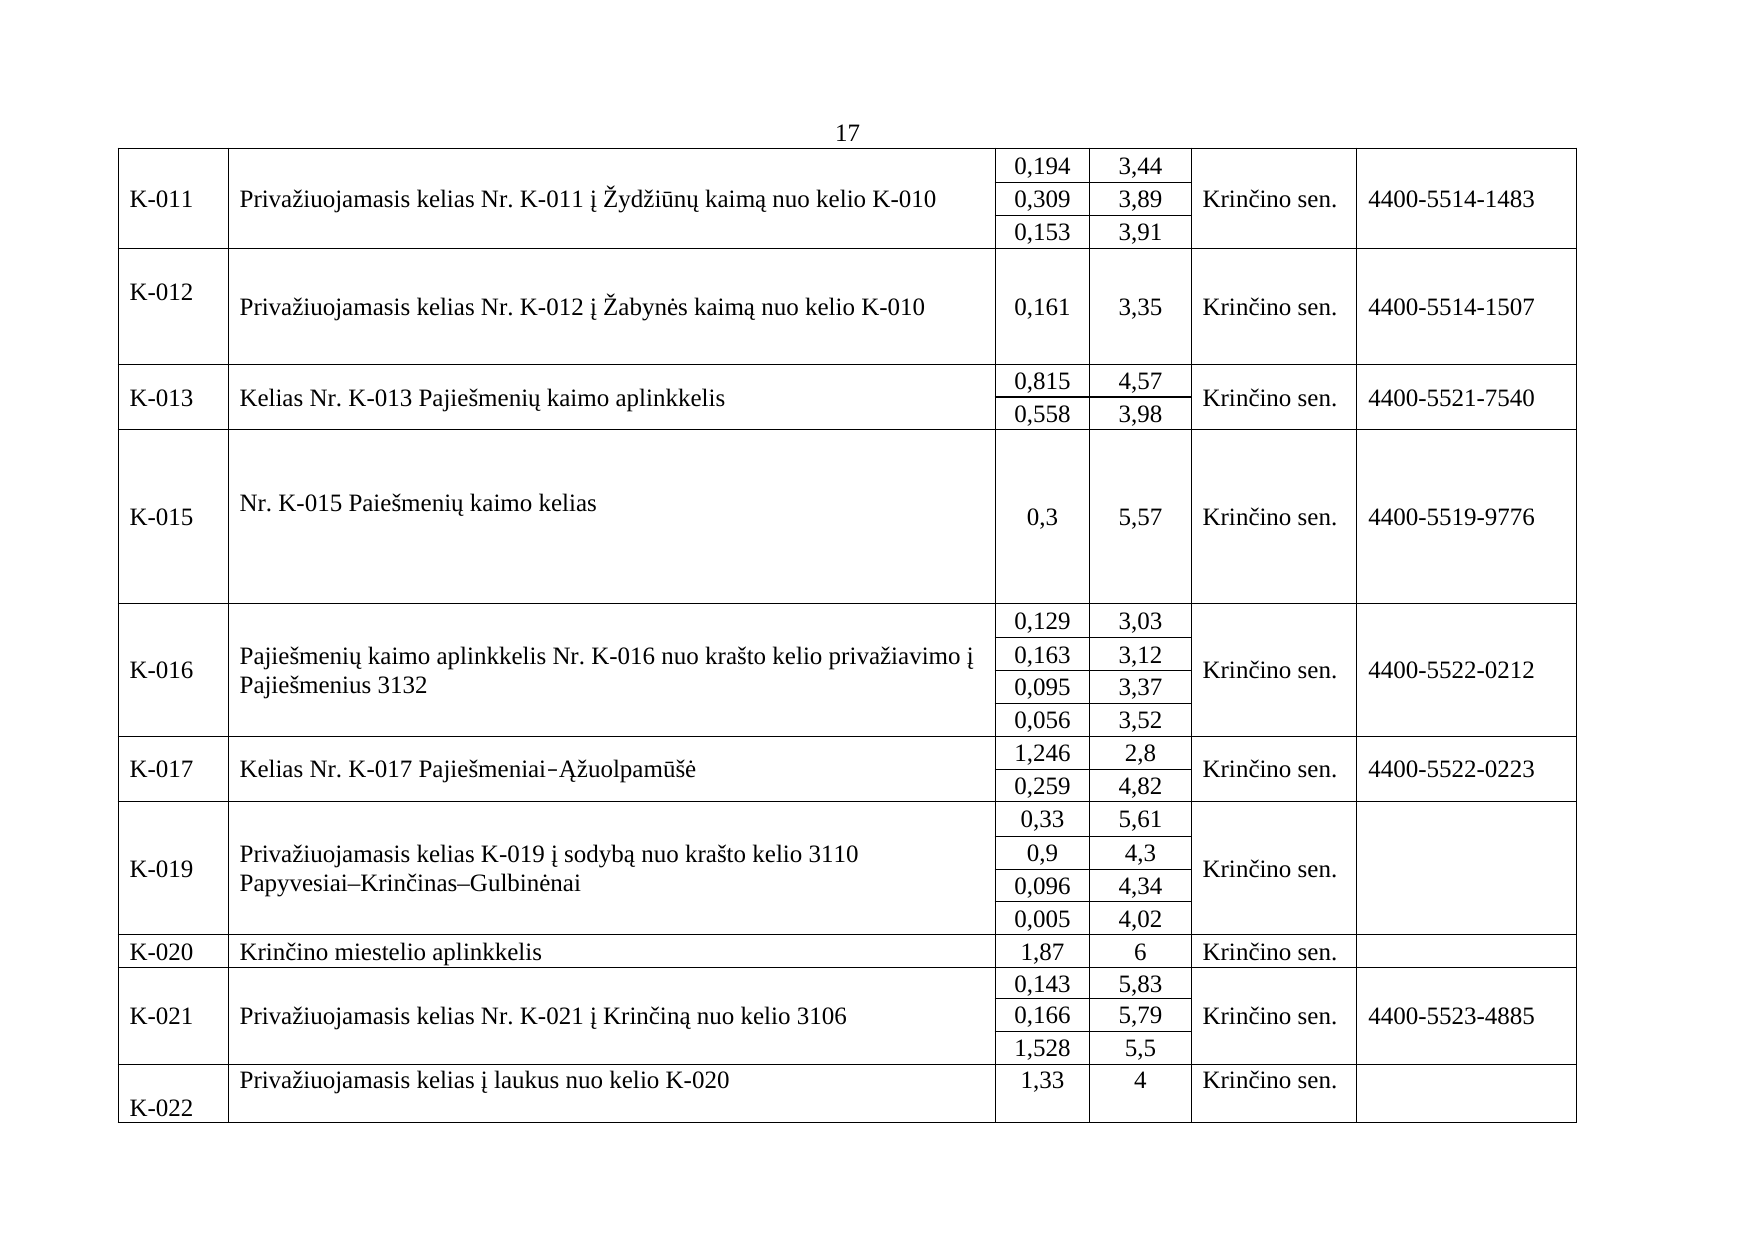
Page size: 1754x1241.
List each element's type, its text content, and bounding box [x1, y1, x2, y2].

table_cell 4,3 [1090, 837, 1191, 868]
table_cell 0,056 [996, 704, 1089, 736]
table_cell 1,528 [996, 1032, 1089, 1064]
table_cell K-020 [119, 935, 228, 967]
table_cell 0,163 [996, 638, 1089, 670]
table_cell Krinčino miestelio aplinkkelis [229, 935, 995, 967]
table_cell K-021 [119, 968, 228, 1064]
table_cell K-022 [119, 1065, 228, 1122]
table_cell 5,61 [1090, 802, 1191, 836]
table_cell 1,87 [996, 935, 1089, 967]
table_cell Krinčino sen. [1192, 935, 1356, 967]
table_cell [1357, 1065, 1576, 1122]
table_cell Privažiuojamasis kelias K-019 į sodybą nuo krašto kelio 3110 Papyvesiai–Krinčinas–Gulbinėnai [229, 802, 995, 934]
table_cell Krinčino sen. [1192, 968, 1356, 1064]
table_cell Privažiuojamasis kelias Nr. K-021 į Krinčiną nuo kelio 3106 [229, 968, 995, 1064]
table_cell K-015 [119, 430, 228, 603]
table_cell 0,3 [996, 430, 1089, 603]
table_cell 0,309 [996, 183, 1089, 215]
table_cell 4400-5522-0223 [1357, 737, 1576, 801]
table_cell 0,095 [996, 671, 1089, 703]
table_cell 3,89 [1090, 183, 1191, 215]
table_cell 1,33 [996, 1065, 1089, 1122]
table_cell 4,82 [1090, 770, 1191, 801]
table_cell K-017 [119, 737, 228, 801]
table_cell 4400-5514-1483 [1357, 149, 1576, 248]
table_cell 4400-5519-9776 [1357, 430, 1576, 603]
table_cell 0,096 [996, 870, 1089, 901]
table_cell Privažiuojamasis kelias Nr. K-012 į Žabynės kaimą nuo kelio K-010 [229, 249, 995, 364]
table_cell 5,57 [1090, 430, 1191, 603]
table_cell 3,35 [1090, 249, 1191, 364]
table_cell Krinčino sen. [1192, 604, 1356, 736]
table_cell K-013 [119, 365, 228, 429]
table_cell 0,9 [996, 837, 1089, 868]
table_cell 0,33 [996, 802, 1089, 836]
table_cell 4400-5514-1507 [1357, 249, 1576, 364]
table_cell 1,246 [996, 737, 1089, 768]
table_cell 2,8 [1090, 737, 1191, 768]
table_cell 0,259 [996, 770, 1089, 801]
table_cell K-012 [119, 249, 228, 364]
table_cell Krinčino sen. [1192, 802, 1356, 934]
table_cell [1357, 802, 1576, 934]
table_cell Privažiuojamasis kelias į laukus nuo kelio K-020 [229, 1065, 995, 1122]
table_cell 6 [1090, 935, 1191, 967]
table_cell 3,03 [1090, 604, 1191, 637]
table_cell Krinčino sen. [1192, 430, 1356, 603]
table_cell 4400-5521-7540 [1357, 365, 1576, 429]
table_cell 4400-5522-0212 [1357, 604, 1576, 736]
table_cell 0,005 [996, 902, 1089, 934]
table_cell 0,194 [996, 149, 1089, 182]
table_cell 4 [1090, 1065, 1191, 1122]
table_cell 3,12 [1090, 638, 1191, 670]
table_cell 3,98 [1090, 398, 1191, 429]
table_cell K-016 [119, 604, 228, 736]
table_cell Privažiuojamasis kelias Nr. K-011 į Žydžiūnų kaimą nuo kelio K-010 [229, 149, 995, 248]
table_cell 3,37 [1090, 671, 1191, 703]
table_cell [1357, 935, 1576, 967]
table_cell 3,44 [1090, 149, 1191, 182]
table_cell 0,815 [996, 365, 1089, 396]
table_cell 0,166 [996, 999, 1089, 1031]
table_cell 0,161 [996, 249, 1089, 364]
table_cell 4,02 [1090, 902, 1191, 934]
table_cell Krinčino sen. [1192, 249, 1356, 364]
table_cell Krinčino sen. [1192, 737, 1356, 801]
table_cell 0,153 [996, 216, 1089, 248]
table_cell Nr. K-015 Paiešmenių kaimo kelias [229, 430, 995, 603]
table_cell 4400-5523-4885 [1357, 968, 1576, 1064]
table_cell Kelias Nr. K-013 Pajiešmenių kaimo aplinkkelis [229, 365, 995, 429]
table_cell 0,143 [996, 968, 1089, 998]
table_cell 5,83 [1090, 968, 1191, 998]
table_cell Krinčino sen. [1192, 1065, 1356, 1122]
table_cell 5,5 [1090, 1032, 1191, 1064]
table_cell Krinčino sen. [1192, 149, 1356, 248]
table_cell 4,57 [1090, 365, 1191, 396]
table_cell 3,52 [1090, 704, 1191, 736]
table_cell 5,79 [1090, 999, 1191, 1031]
table_cell Krinčino sen. [1192, 365, 1356, 429]
table_cell K-019 [119, 802, 228, 934]
table_cell 3,91 [1090, 216, 1191, 248]
table_cell 0,129 [996, 604, 1089, 637]
table_cell 4,34 [1090, 870, 1191, 901]
table_cell 0,558 [996, 398, 1089, 429]
table_cell K-011 [119, 149, 228, 248]
table_cell Pajiešmenių kaimo aplinkkelis Nr. K-016 nuo krašto kelio privažiavimo į Pajiešmenius 3132 [229, 604, 995, 736]
table_cell Kelias Nr. K-017 Pajiešmeniai–Ąžuolpamūšė [229, 737, 995, 801]
